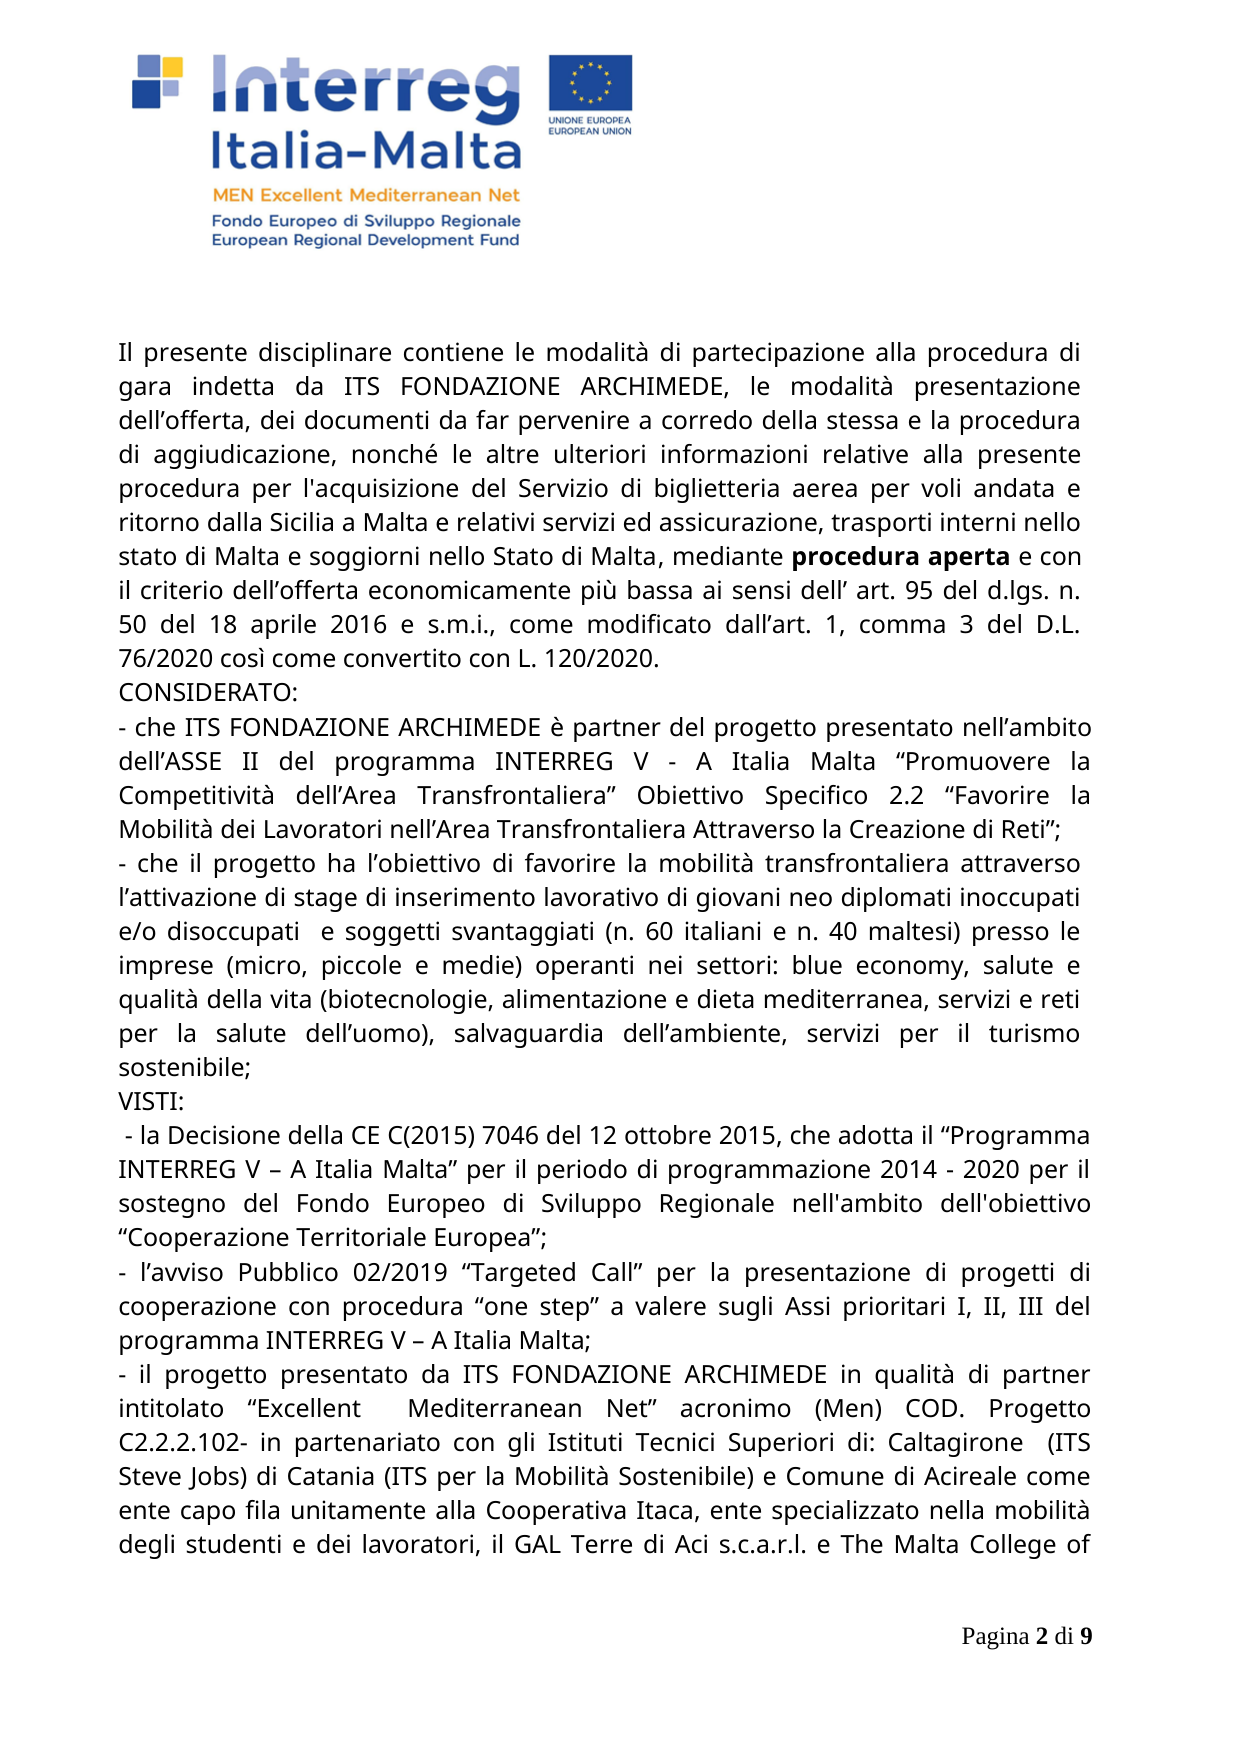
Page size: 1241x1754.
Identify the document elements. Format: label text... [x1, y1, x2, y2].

text CONSIDERATO: [118, 675, 1082, 709]
text - l’avviso Pubblico 02/2019 “Targeted Call” per la presentazione di progetti di cooperazione con procedura “one step” a valere sugli Assi prioritari I, II, III del programma INTERREG V – A Italia Malta; [118, 1254, 1092, 1356]
text - che il progetto ha l’obiettivo di favorire la mobilità transfrontaliera attraverso l’attivazione di stage di inserimento lavorativo di giovani neo diplomati inoccupati e/o disoccupati e soggetti svantaggiati (n. 60 italiani e n. 40 maltesi) presso le imprese (micro, piccole e medie) operanti nei settori: blue economy, salute e qualità della vita (biotecnologie, alimentazione e dieta mediterranea, servizi e reti per la salute dell’uomo), salvaguardia dell’ambiente, servizi per il turismo sostenibile; [118, 845, 1082, 1084]
text Il presente disciplinare contiene le modalità di partecipazione alla procedura di gara indetta da ITS FONDAZIONE ARCHIMEDE, le modalità presentazione dell’offerta, dei documenti da far pervenire a corredo della stessa e la procedura di aggiudicazione, nonché le altre ulteriori informazioni relative alla presente procedura per l'acquisizione del Servizio di biglietteria aerea per voli andata e ritorno dalla Sicilia a Malta e relativi servizi ed assicurazione, trasporti interni nello stato di Malta e soggiorni nello Stato di Malta, mediante procedura aperta e con il criterio dell’offerta economicamente più bassa ai sensi dell’ art. 95 del d.lgs. n. 50 del 18 aprile 2016 e s.m.i., come modificato dall’art. 1, comma 3 del D.L. 76/2020 così come convertito con L. 120/2020. [118, 334, 1082, 675]
text - la Decisione della CE C(2015) 7046 del 12 ottobre 2015, che adotta il “Programma INTERREG V – A Italia Malta” per il periodo di programmazione 2014 - 2020 per il sostegno del Fondo Europeo di Sviluppo Regionale nell'ambito dell'obiettivo “Cooperazione Territoriale Europea”; [118, 1118, 1092, 1254]
text VISTI: [118, 1084, 1092, 1118]
text - il progetto presentato da ITS FONDAZIONE ARCHIMEDE in qualità di partner intitolato “Excellent Mediterranean Net” acronimo (Men) COD. Progetto C2.2.2.102- in partenariato con gli Istituti Tecnici Superiori di: Caltagirone (ITS Steve Jobs) di Catania (ITS per la Mobilità Sostenibile) e Comune di Acireale come ente capo fila unitamente alla Cooperativa Itaca, ente specializzato nella mobilità degli studenti e dei lavoratori, il GAL Terre di Aci s.c.a.r.l. e The Malta College of [118, 1356, 1092, 1561]
text - che ITS FONDAZIONE ARCHIMEDE è partner del progetto presentato nell’ambito dell’ASSE II del programma INTERREG V - A Italia Malta “Promuovere la Competitività dell’Area Transfrontaliera” Obiettivo Specifico 2.2 “Favorire la Mobilità dei Lavoratori nell’Area Transfrontaliera Attraverso la Creazione di Reti”; [118, 709, 1092, 845]
